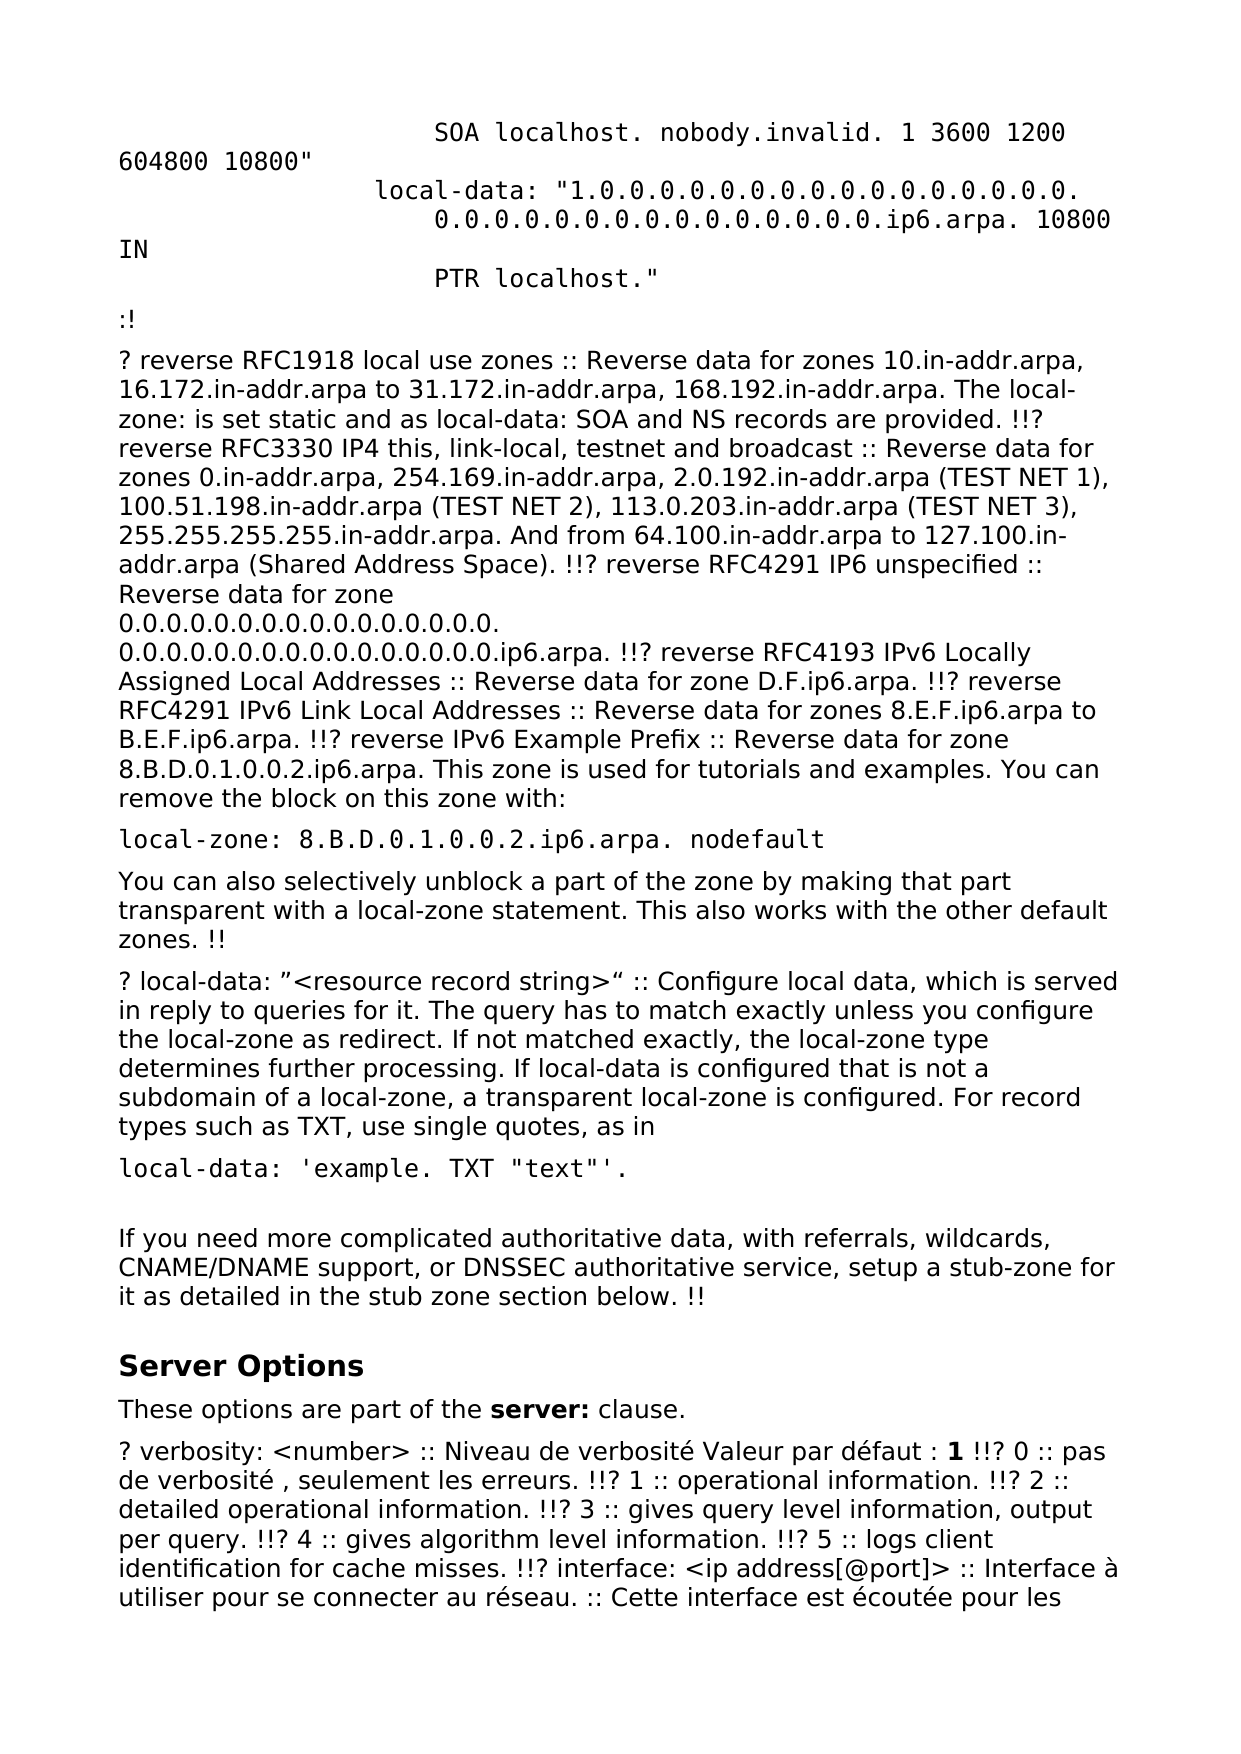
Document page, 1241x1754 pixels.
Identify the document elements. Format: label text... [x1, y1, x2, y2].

text SOA localhost. nobody.invalid. 1 3600 1200 604800 10800" local-data: "1.0.0.0.0.0.0.0.0.0.0.0.0.0.0.0.0. 0.0.0.0.0.0.0.0.0.0.0.0.0.0.0.ip6.arpa. 10800 IN PTR localhost." [118, 118, 1122, 293]
subtitle Server Options [118, 1349, 1122, 1383]
text ? local-data: ”<resource record string>“ :: Configure local data, which is served in reply to queries for it. The query has to match exactly unless you configure the local-zone as redirect. If not matched exactly, the local-zone type determines further processing. If local-data is configured that is not a subdomain of a local-zone, a transparent local-zone is configured. For record types such as TXT, use single quotes, as in [118, 967, 1122, 1142]
text local-data: 'example. TXT "text"'. [118, 1154, 1122, 1183]
text ? reverse RFC1918 local use zones :: Reverse data for zones 10.in-addr.arpa, 16.172.in-addr.arpa to 31.172.in-addr.arpa, 168.192.in-addr.arpa. The local-zone: is set static and as local-data: SOA and NS records are provided. !!? reverse RFC3330 IP4 this, link-local, testnet and broadcast :: Reverse data for zones 0.in-addr.arpa, 254.169.in-addr.arpa, 2.0.192.in-addr.arpa (TEST NET 1), 100.51.198.in-addr.arpa (TEST NET 2), 113.0.203.in-addr.arpa (TEST NET 3), 255.255.255.255.in-addr.arpa. And from 64.100.in-addr.arpa to 127.100.in-addr.arpa (Shared Address Space). !!? reverse RFC4291 IP6 unspecified :: Reverse data for zone 0.0.0.0.0.0.0.0.0.0.0.0.0.0.0.0. 0.0.0.0.0.0.0.0.0.0.0.0.0.0.0.0.ip6.arpa. !!? reverse RFC4193 IPv6 Locally Assigned Local Addresses :: Reverse data for zone D.F.ip6.arpa. !!? reverse RFC4291 IPv6 Link Local Addresses :: Reverse data for zones 8.E.F.ip6.arpa to B.E.F.ip6.arpa. !!? reverse IPv6 Example Prefix :: Reverse data for zone 8.B.D.0.1.0.0.2.ip6.arpa. This zone is used for tutorials and examples. You can remove the block on this zone with: [118, 347, 1122, 813]
text ? verbosity: <number> :: Niveau de verbosité Valeur par défaut : 1 !!? 0 :: pas de verbosité , seulement les erreurs. !!? 1 :: operational information. !!? 2 :: detailed operational information. !!? 3 :: gives query level information, output per query. !!? 4 :: gives algorithm level information. !!? 5 :: logs client identification for cache misses. !!? interface: <ip address[@port]> :: Interface à utiliser pour se connecter au réseau. :: Cette interface est écoutée pour les [118, 1437, 1122, 1612]
text You can also selectively unblock a part of the zone by making that part transparent with a local-zone statement. This also works with the other default zones. !! [118, 867, 1122, 954]
text If you need more complicated authoritative data, with referrals, wildcards, CNAME/DNAME support, or DNSSEC authoritative service, setup a stub-zone for it as detailed in the stub zone section below. !! [118, 1195, 1122, 1312]
text local-zone: 8.B.D.0.1.0.0.2.ip6.arpa. nodefault [118, 826, 1122, 855]
text These options are part of the server: clause. [118, 1396, 1122, 1425]
text :! [118, 305, 1122, 334]
